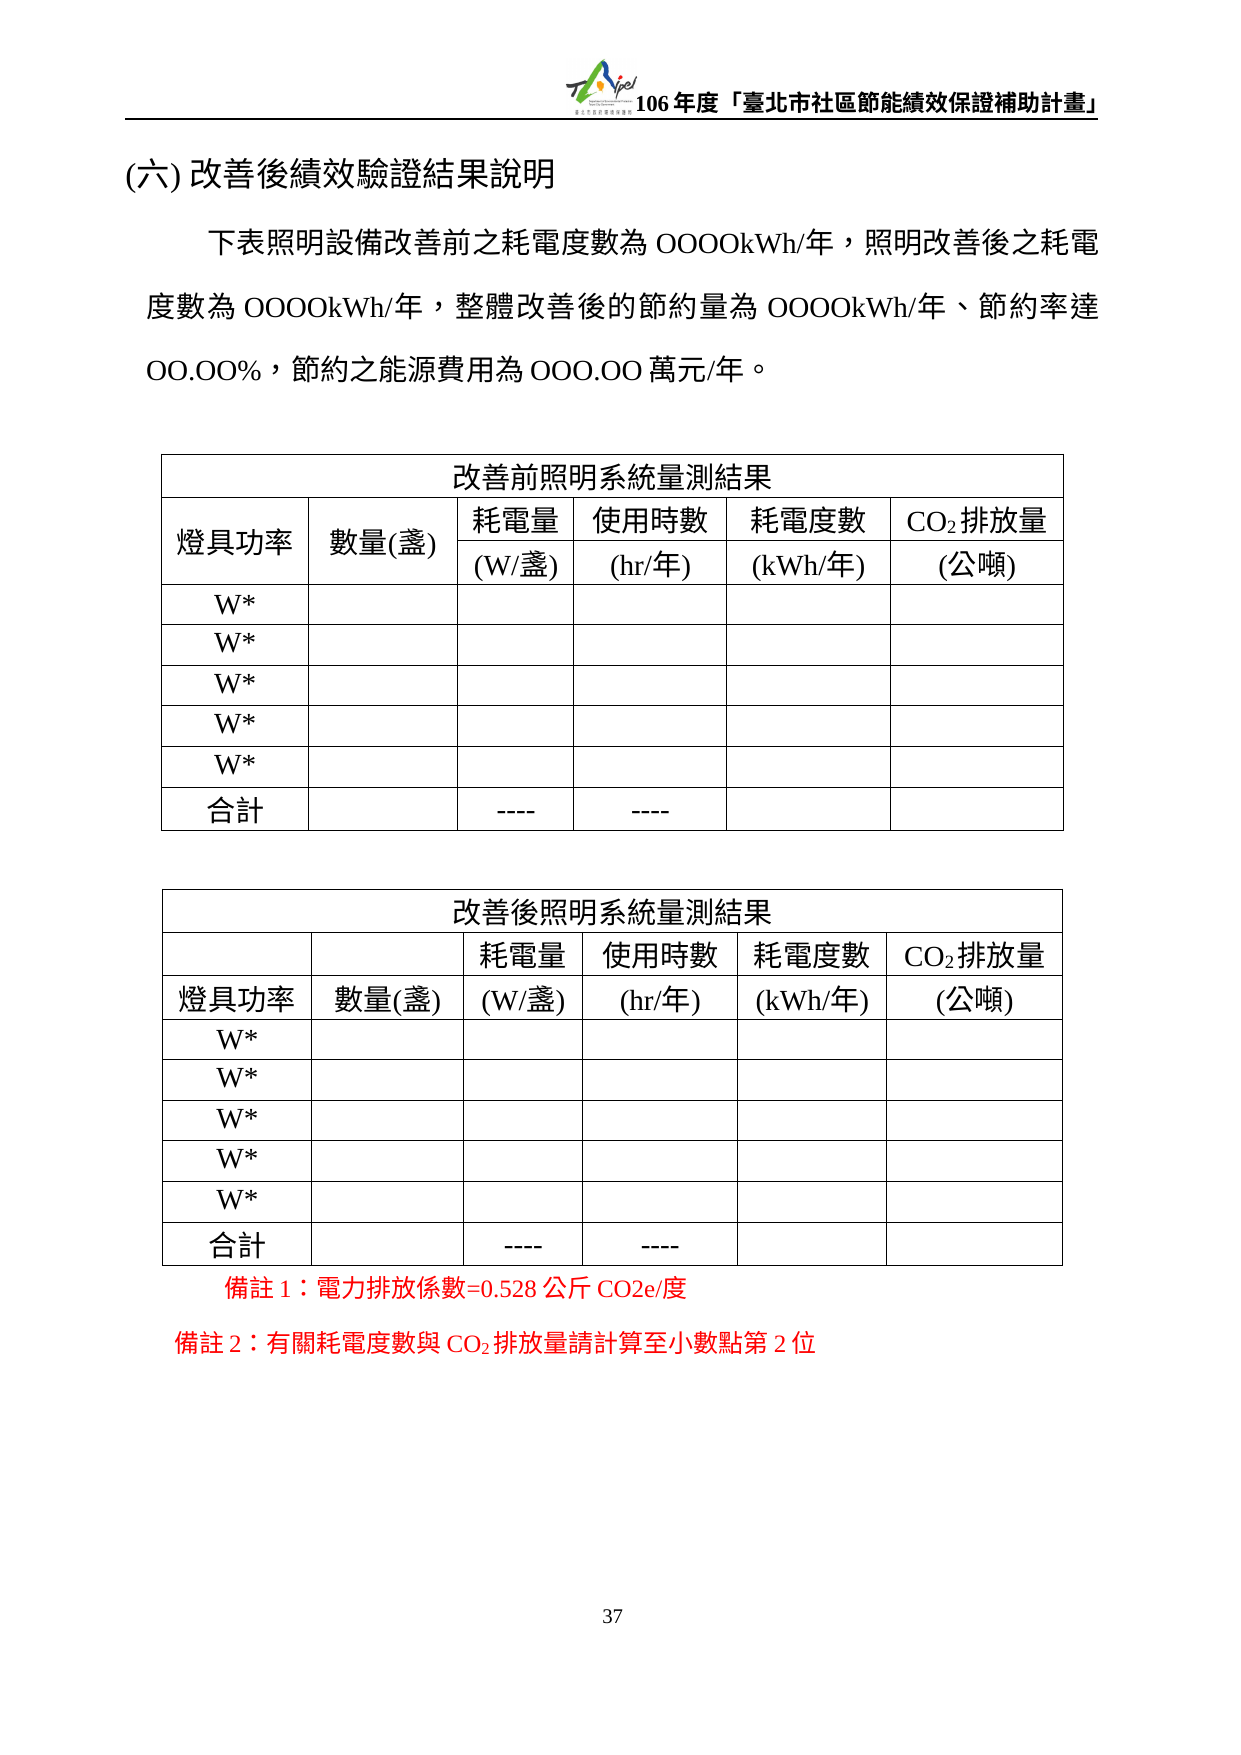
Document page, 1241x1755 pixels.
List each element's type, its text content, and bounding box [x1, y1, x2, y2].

text 備註2：有關耗電度數與CO2 排放量請計算至小數點第2位 [174, 1323, 1100, 1360]
table_cell [309, 706, 457, 746]
table_cell [574, 625, 726, 665]
table_cell (kWh/年) [727, 541, 890, 583]
table_cell [163, 933, 311, 975]
table_cell [891, 788, 1063, 830]
table_cell [312, 1020, 463, 1059]
table_cell 耗電量 [458, 498, 573, 540]
table_cell 合計 [163, 1223, 311, 1265]
table_cell [738, 1223, 886, 1265]
table_cell [309, 666, 457, 705]
table_cell (hr/年) [574, 541, 726, 583]
table_cell [887, 1182, 1062, 1222]
table_cell (公噸) [891, 541, 1063, 583]
table_cell [583, 1101, 737, 1140]
table_cell (kWh/年) [738, 976, 886, 1018]
table_cell W* [163, 1182, 311, 1222]
table_cell W* [163, 1020, 311, 1059]
table_cell 數量(盞) [309, 498, 457, 583]
table_cell ---- [574, 788, 726, 830]
table_cell (hr/年) [583, 976, 737, 1018]
table_cell 耗電度數 [727, 498, 890, 540]
table_header 改善前照明系統量測結果 [162, 455, 1063, 497]
table_cell W* [162, 585, 308, 624]
table_cell [312, 1182, 463, 1222]
table_cell [891, 625, 1063, 665]
table_cell [574, 585, 726, 624]
table_cell CO2排放量 [891, 498, 1063, 540]
table_cell W* [163, 1141, 311, 1181]
table_cell 燈具功率 [162, 498, 308, 583]
table_cell [891, 706, 1063, 746]
table_cell [309, 788, 457, 830]
table_cell ---- [464, 1223, 582, 1265]
table_cell [464, 1141, 582, 1181]
table_cell [309, 625, 457, 665]
table_cell [309, 585, 457, 624]
table_cell 合計 [162, 788, 308, 830]
table_cell [574, 666, 726, 705]
table_cell [583, 1141, 737, 1181]
table_cell [891, 747, 1063, 787]
text 下表照明設備改善前之耗電度數為OOOOkWh/年，照明改善後之耗電度數為OOOOkWh/年，整體改善後的節約量為OOOOkWh/年、節約率達OO.OO%，節約之能源費用為OOO.OO萬元/年。 [146, 220, 1100, 389]
table_cell [891, 666, 1063, 705]
table_cell ---- [458, 788, 573, 830]
table_cell [458, 666, 573, 705]
table_cell 燈具功率 [163, 976, 311, 1018]
table_cell [891, 585, 1063, 624]
table_cell [464, 1020, 582, 1059]
table_cell [583, 1060, 737, 1100]
table_cell [312, 1141, 463, 1181]
table_cell [583, 1020, 737, 1059]
table_cell W* [163, 1060, 311, 1100]
table_cell W* [162, 666, 308, 705]
table_cell W* [162, 625, 308, 665]
table_cell [458, 625, 573, 665]
table_cell [583, 1182, 737, 1222]
table_cell 使用時數 [574, 498, 726, 540]
table_cell [458, 706, 573, 746]
table_cell [727, 585, 890, 624]
table_cell [727, 625, 890, 665]
table_cell [312, 1223, 463, 1265]
table_cell [312, 1101, 463, 1140]
table_cell 使用時數 [583, 933, 737, 975]
table_cell [727, 666, 890, 705]
table_cell [464, 1060, 582, 1100]
table_cell [309, 747, 457, 787]
table_cell [464, 1182, 582, 1222]
table_cell [727, 747, 890, 787]
text 備註1：電力排放係數=0.528公斤CO2e/度 [174, 1266, 1100, 1304]
table_cell [727, 706, 890, 746]
table_cell 耗電量 [464, 933, 582, 975]
table_cell [738, 1020, 886, 1059]
table_cell 數量(盞) [312, 976, 463, 1018]
table_cell [574, 747, 726, 787]
table_cell [312, 933, 463, 975]
table_cell [887, 1223, 1062, 1265]
table_cell [312, 1060, 463, 1100]
table_cell CO2排放量 [887, 933, 1062, 975]
table_cell (W/盞) [464, 976, 582, 1018]
table_cell [727, 788, 890, 830]
table_cell [738, 1182, 886, 1222]
table_cell (W/盞) [458, 541, 573, 583]
text (六) 改善後績效驗證結果說明 [125, 148, 1100, 196]
table_cell [887, 1101, 1062, 1140]
table_cell [574, 706, 726, 746]
table_cell (公噸) [887, 976, 1062, 1018]
table_cell [458, 585, 573, 624]
table_cell [738, 1101, 886, 1140]
table_cell [738, 1141, 886, 1181]
table_cell [458, 747, 573, 787]
table_cell W* [162, 706, 308, 746]
table_cell [887, 1060, 1062, 1100]
table_header 改善後照明系統量測結果 [163, 890, 1062, 932]
table_cell [738, 1060, 886, 1100]
table_cell 耗電度數 [738, 933, 886, 975]
table_cell ---- [583, 1223, 737, 1265]
table_cell W* [162, 747, 308, 787]
table_cell [464, 1101, 582, 1140]
table_cell W* [163, 1101, 311, 1140]
table_cell [887, 1020, 1062, 1059]
table_cell [887, 1141, 1062, 1181]
